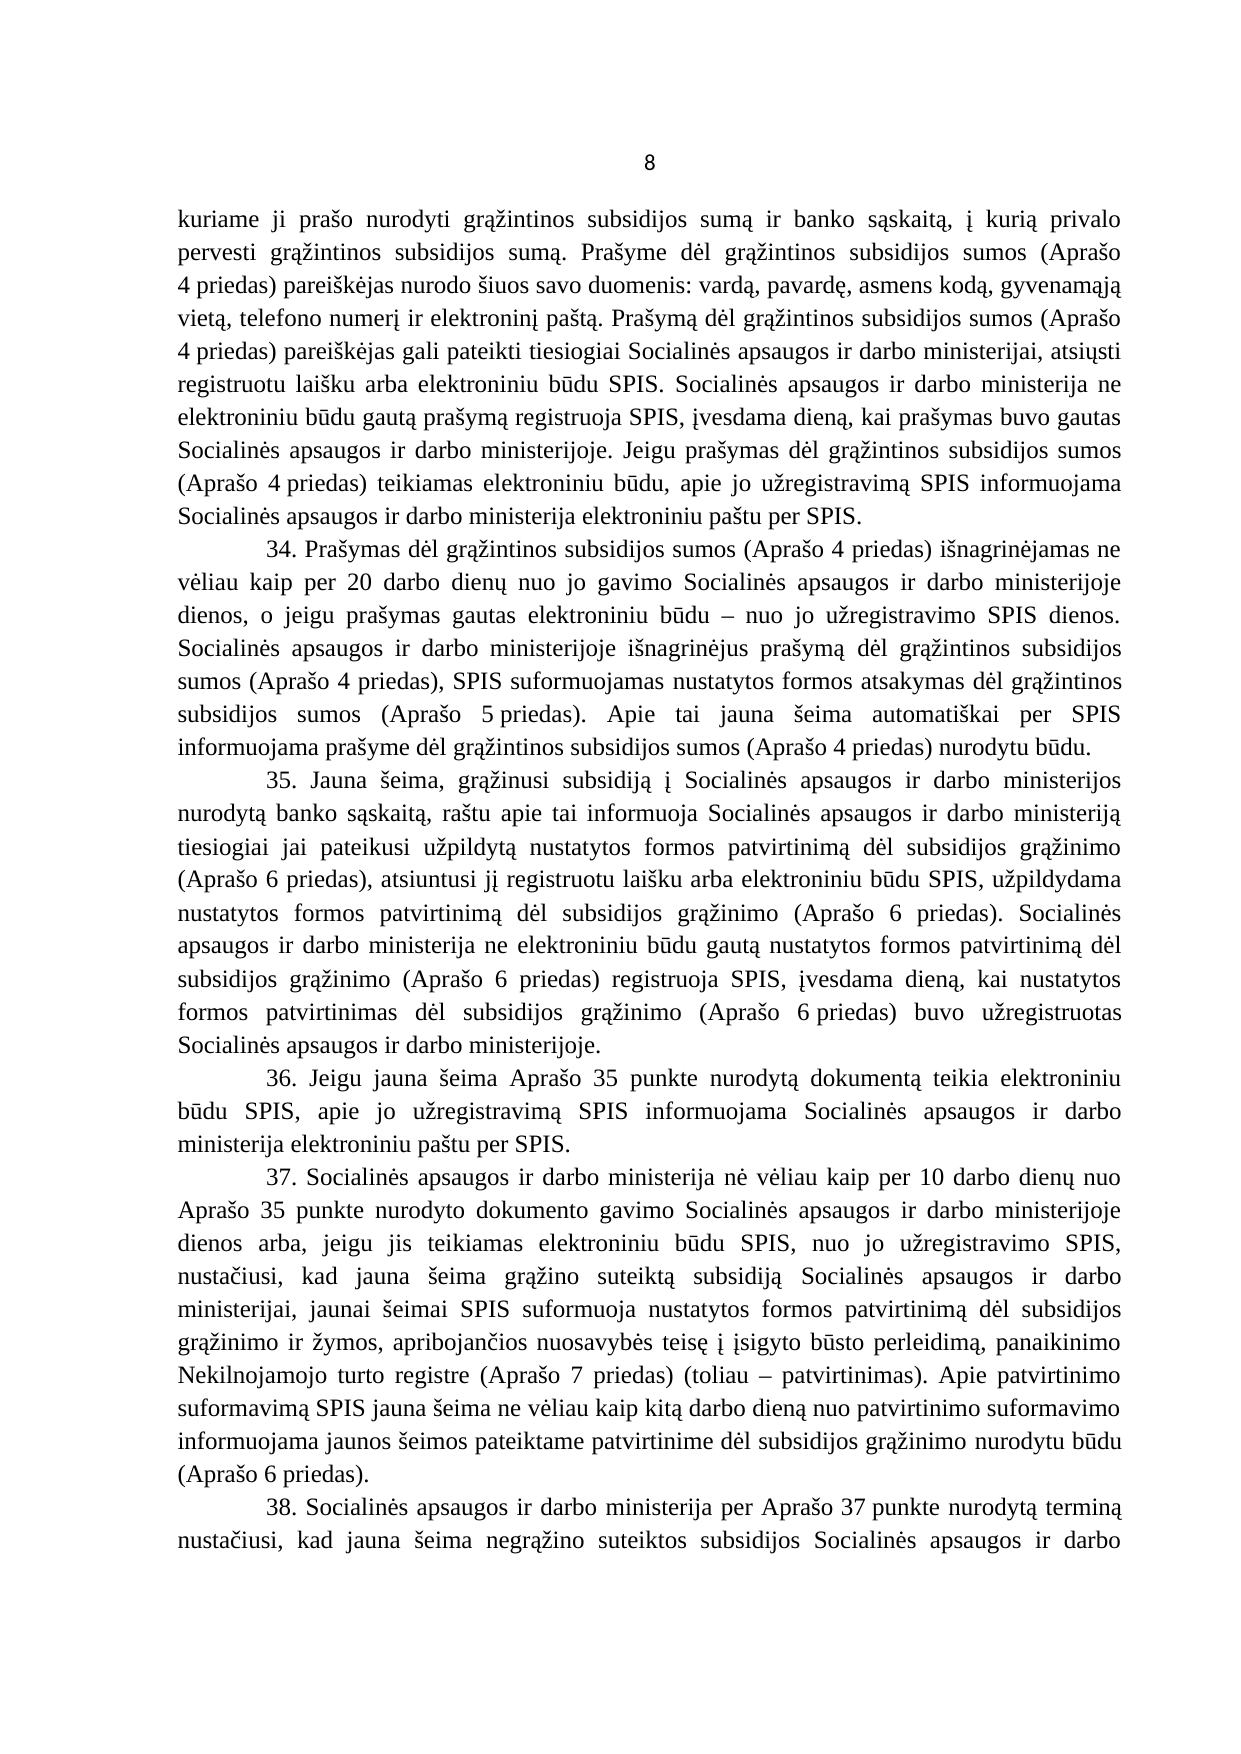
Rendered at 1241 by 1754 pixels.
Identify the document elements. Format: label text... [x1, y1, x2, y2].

text 38. Socialinės apsaugos ir darbo ministerija per Aprašo 37 punkte nurodytą terminą nustačiusi, kad jauna šeima negrąžino suteiktos subsidijos Socialinės apsaugos ir darbo [177, 1492, 1122, 1554]
text kuriame ji prašo nurodyti grąžintinos subsidijos sumą ir banko sąskaitą, į kurią privalo pervesti grąžintinos subsidijos sumą. Prašyme dėl grąžintinos subsidijos sumos (Aprašo 4 priedas) pareiškėjas nurodo šiuos savo duomenis: vardą, pavardę, asmens kodą, gyvenamąją vietą, telefono numerį ir elektroninį paštą. Prašymą dėl grąžintinos subsidijos sumos (Aprašo 4 priedas) pareiškėjas gali pateikti tiesiogiai Socialinės apsaugos ir darbo ministerijai, atsiųsti registruotu laišku arba elektroniniu būdu SPIS. Socialinės apsaugos ir darbo ministerija ne elektroniniu būdu gautą prašymą registruoja SPIS, įvesdama dieną, kai prašymas buvo gautas Socialinės apsaugos ir darbo ministerijoje. Jeigu prašymas dėl grąžintinos subsidijos sumos (Aprašo 4 priedas) teikiamas elektroniniu būdu, apie jo užregistravimą SPIS informuojama Socialinės apsaugos ir darbo ministerija elektroniniu paštu per SPIS. [177, 204, 1122, 530]
text 37. Socialinės apsaugos ir darbo ministerija nė vėliau kaip per 10 darbo dienų nuo Aprašo 35 punkte nurodyto dokumento gavimo Socialinės apsaugos ir darbo ministerijoje dienos arba, jeigu jis teikiamas elektroniniu būdu SPIS, nuo jo užregistravimo SPIS, nustačiusi, kad jauna šeima grąžino suteiktą subsidiją Socialinės apsaugos ir darbo ministerijai, jaunai šeimai SPIS suformuoja nustatytos formos patvirtinimą dėl subsidijos grąžinimo ir žymos, apribojančios nuosavybės teisę į įsigyto būsto perleidimą, panaikinimo Nekilnojamojo turto registre (Aprašo 7 priedas) (toliau – patvirtinimas). Apie patvirtinimo suformavimą SPIS jauna šeima ne vėliau kaip kitą darbo dieną nuo patvirtinimo suformavimo informuojama jaunos šeimos pateiktame patvirtinime dėl subsidijos grąžinimo nurodytu būdu (Aprašo 6 priedas). [177, 1162, 1122, 1488]
text 34. Prašymas dėl grąžintinos subsidijos sumos (Aprašo 4 priedas) išnagrinėjamas ne vėliau kaip per 20 darbo dienų nuo jo gavimo Socialinės apsaugos ir darbo ministerijoje dienos, o jeigu prašymas gautas elektroniniu būdu – nuo jo užregistravimo SPIS dienos. Socialinės apsaugos ir darbo ministerijoje išnagrinėjus prašymą dėl grąžintinos subsidijos sumos (Aprašo 4 priedas), SPIS suformuojamas nustatytos formos atsakymas dėl grąžintinos subsidijos sumos (Aprašo 5 priedas). Apie tai jauna šeima automatiškai per SPIS informuojama prašyme dėl grąžintinos subsidijos sumos (Aprašo 4 priedas) nurodytu būdu. [177, 534, 1122, 761]
text 35. Jauna šeima, grąžinusi subsidiją į Socialinės apsaugos ir darbo ministerijos nurodytą banko sąskaitą, raštu apie tai informuoja Socialinės apsaugos ir darbo ministeriją tiesiogiai jai pateikusi užpildytą nustatytos formos patvirtinimą dėl subsidijos grąžinimo (Aprašo 6 priedas), atsiuntusi jį registruotu laišku arba elektroniniu būdu SPIS, užpildydama nustatytos formos patvirtinimą dėl subsidijos grąžinimo (Aprašo 6 priedas). Socialinės apsaugos ir darbo ministerija ne elektroniniu būdu gautą nustatytos formos patvirtinimą dėl subsidijos grąžinimo (Aprašo 6 priedas) registruoja SPIS, įvesdama dieną, kai nustatytos formos patvirtinimas dėl subsidijos grąžinimo (Aprašo 6 priedas) buvo užregistruotas Socialinės apsaugos ir darbo ministerijoje. [177, 766, 1122, 1058]
text 36. Jeigu jauna šeima Aprašo 35 punkte nurodytą dokumentą teikia elektroniniu būdu SPIS, apie jo užregistravimą SPIS informuojama Socialinės apsaugos ir darbo ministerija elektroniniu paštu per SPIS. [177, 1063, 1122, 1157]
